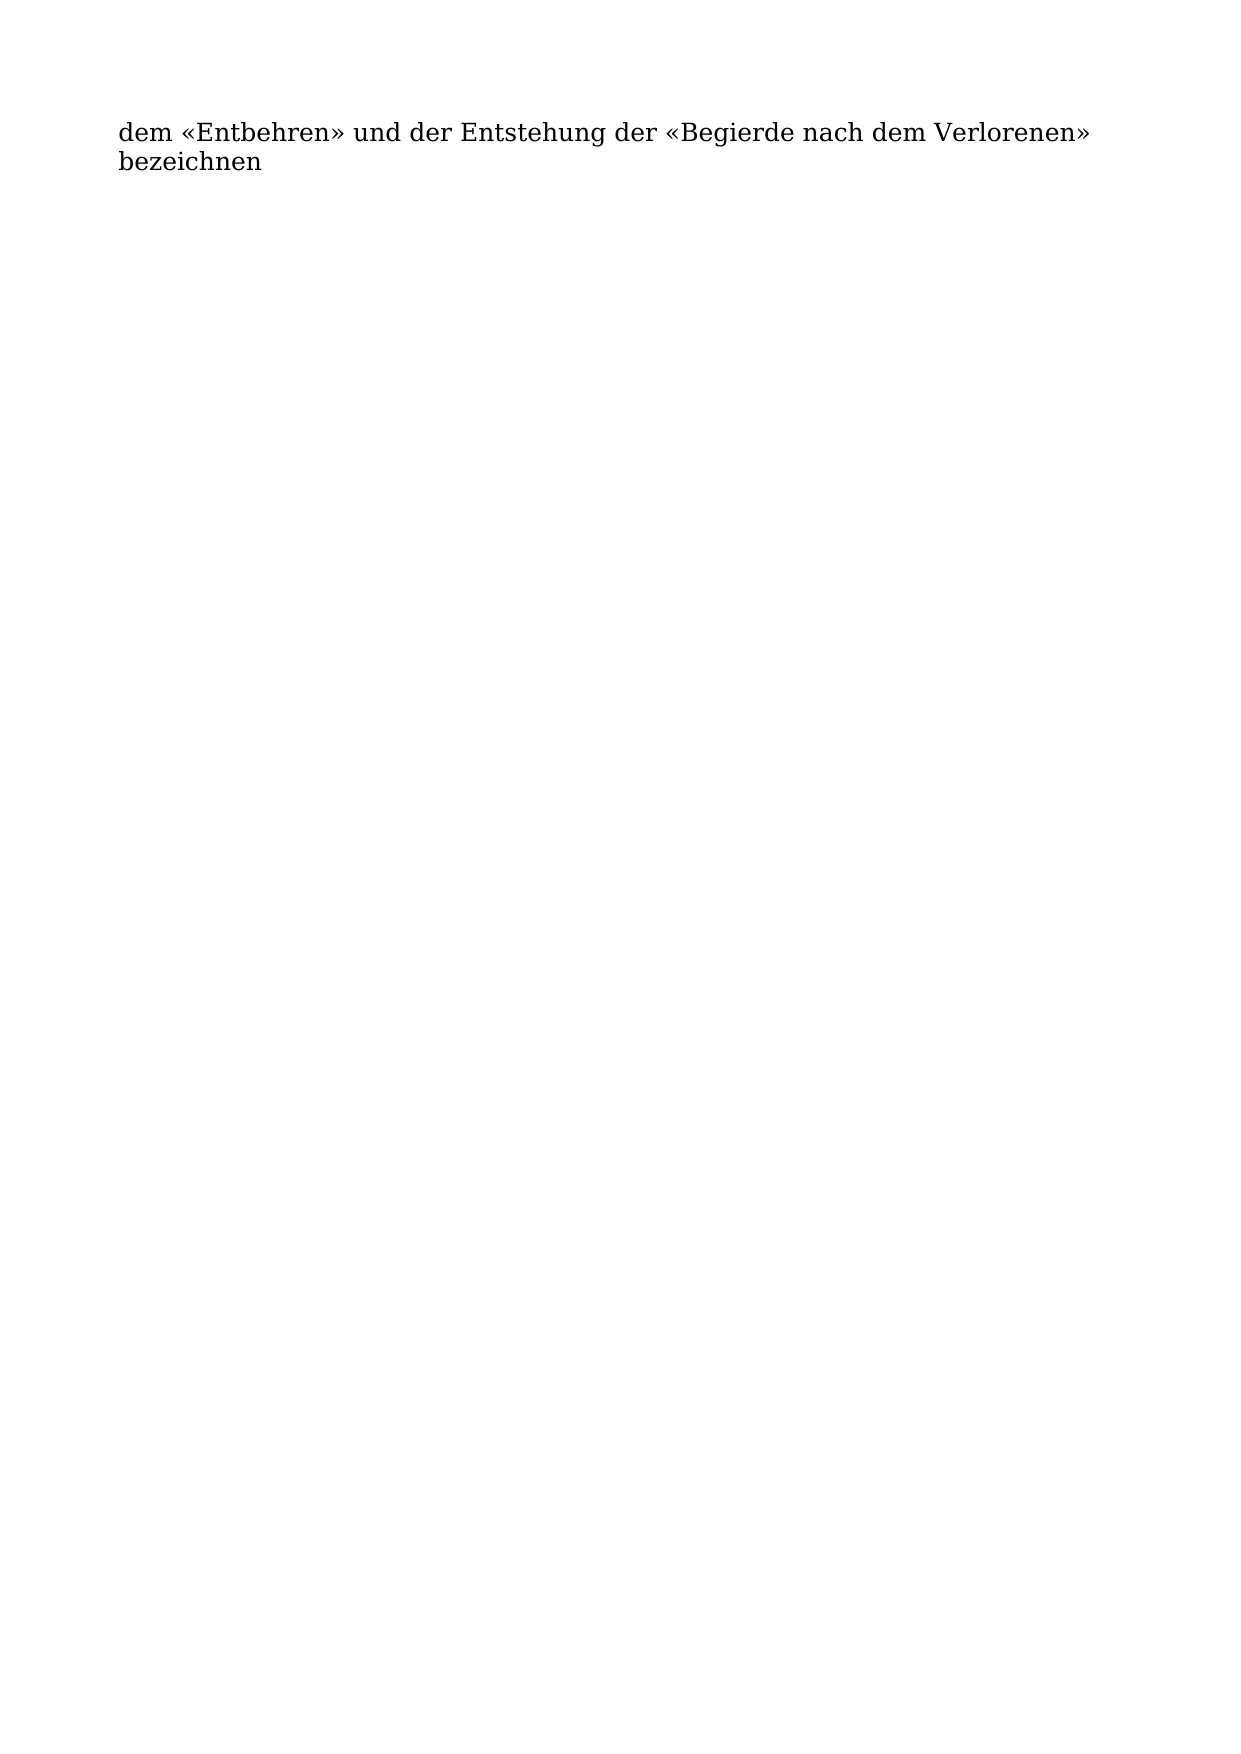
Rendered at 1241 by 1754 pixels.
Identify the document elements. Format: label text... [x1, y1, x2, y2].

text dem «Entbehren» und der Entstehung der «Begierde nach dem Verlorenen» bezeichnen [118, 118, 1122, 176]
